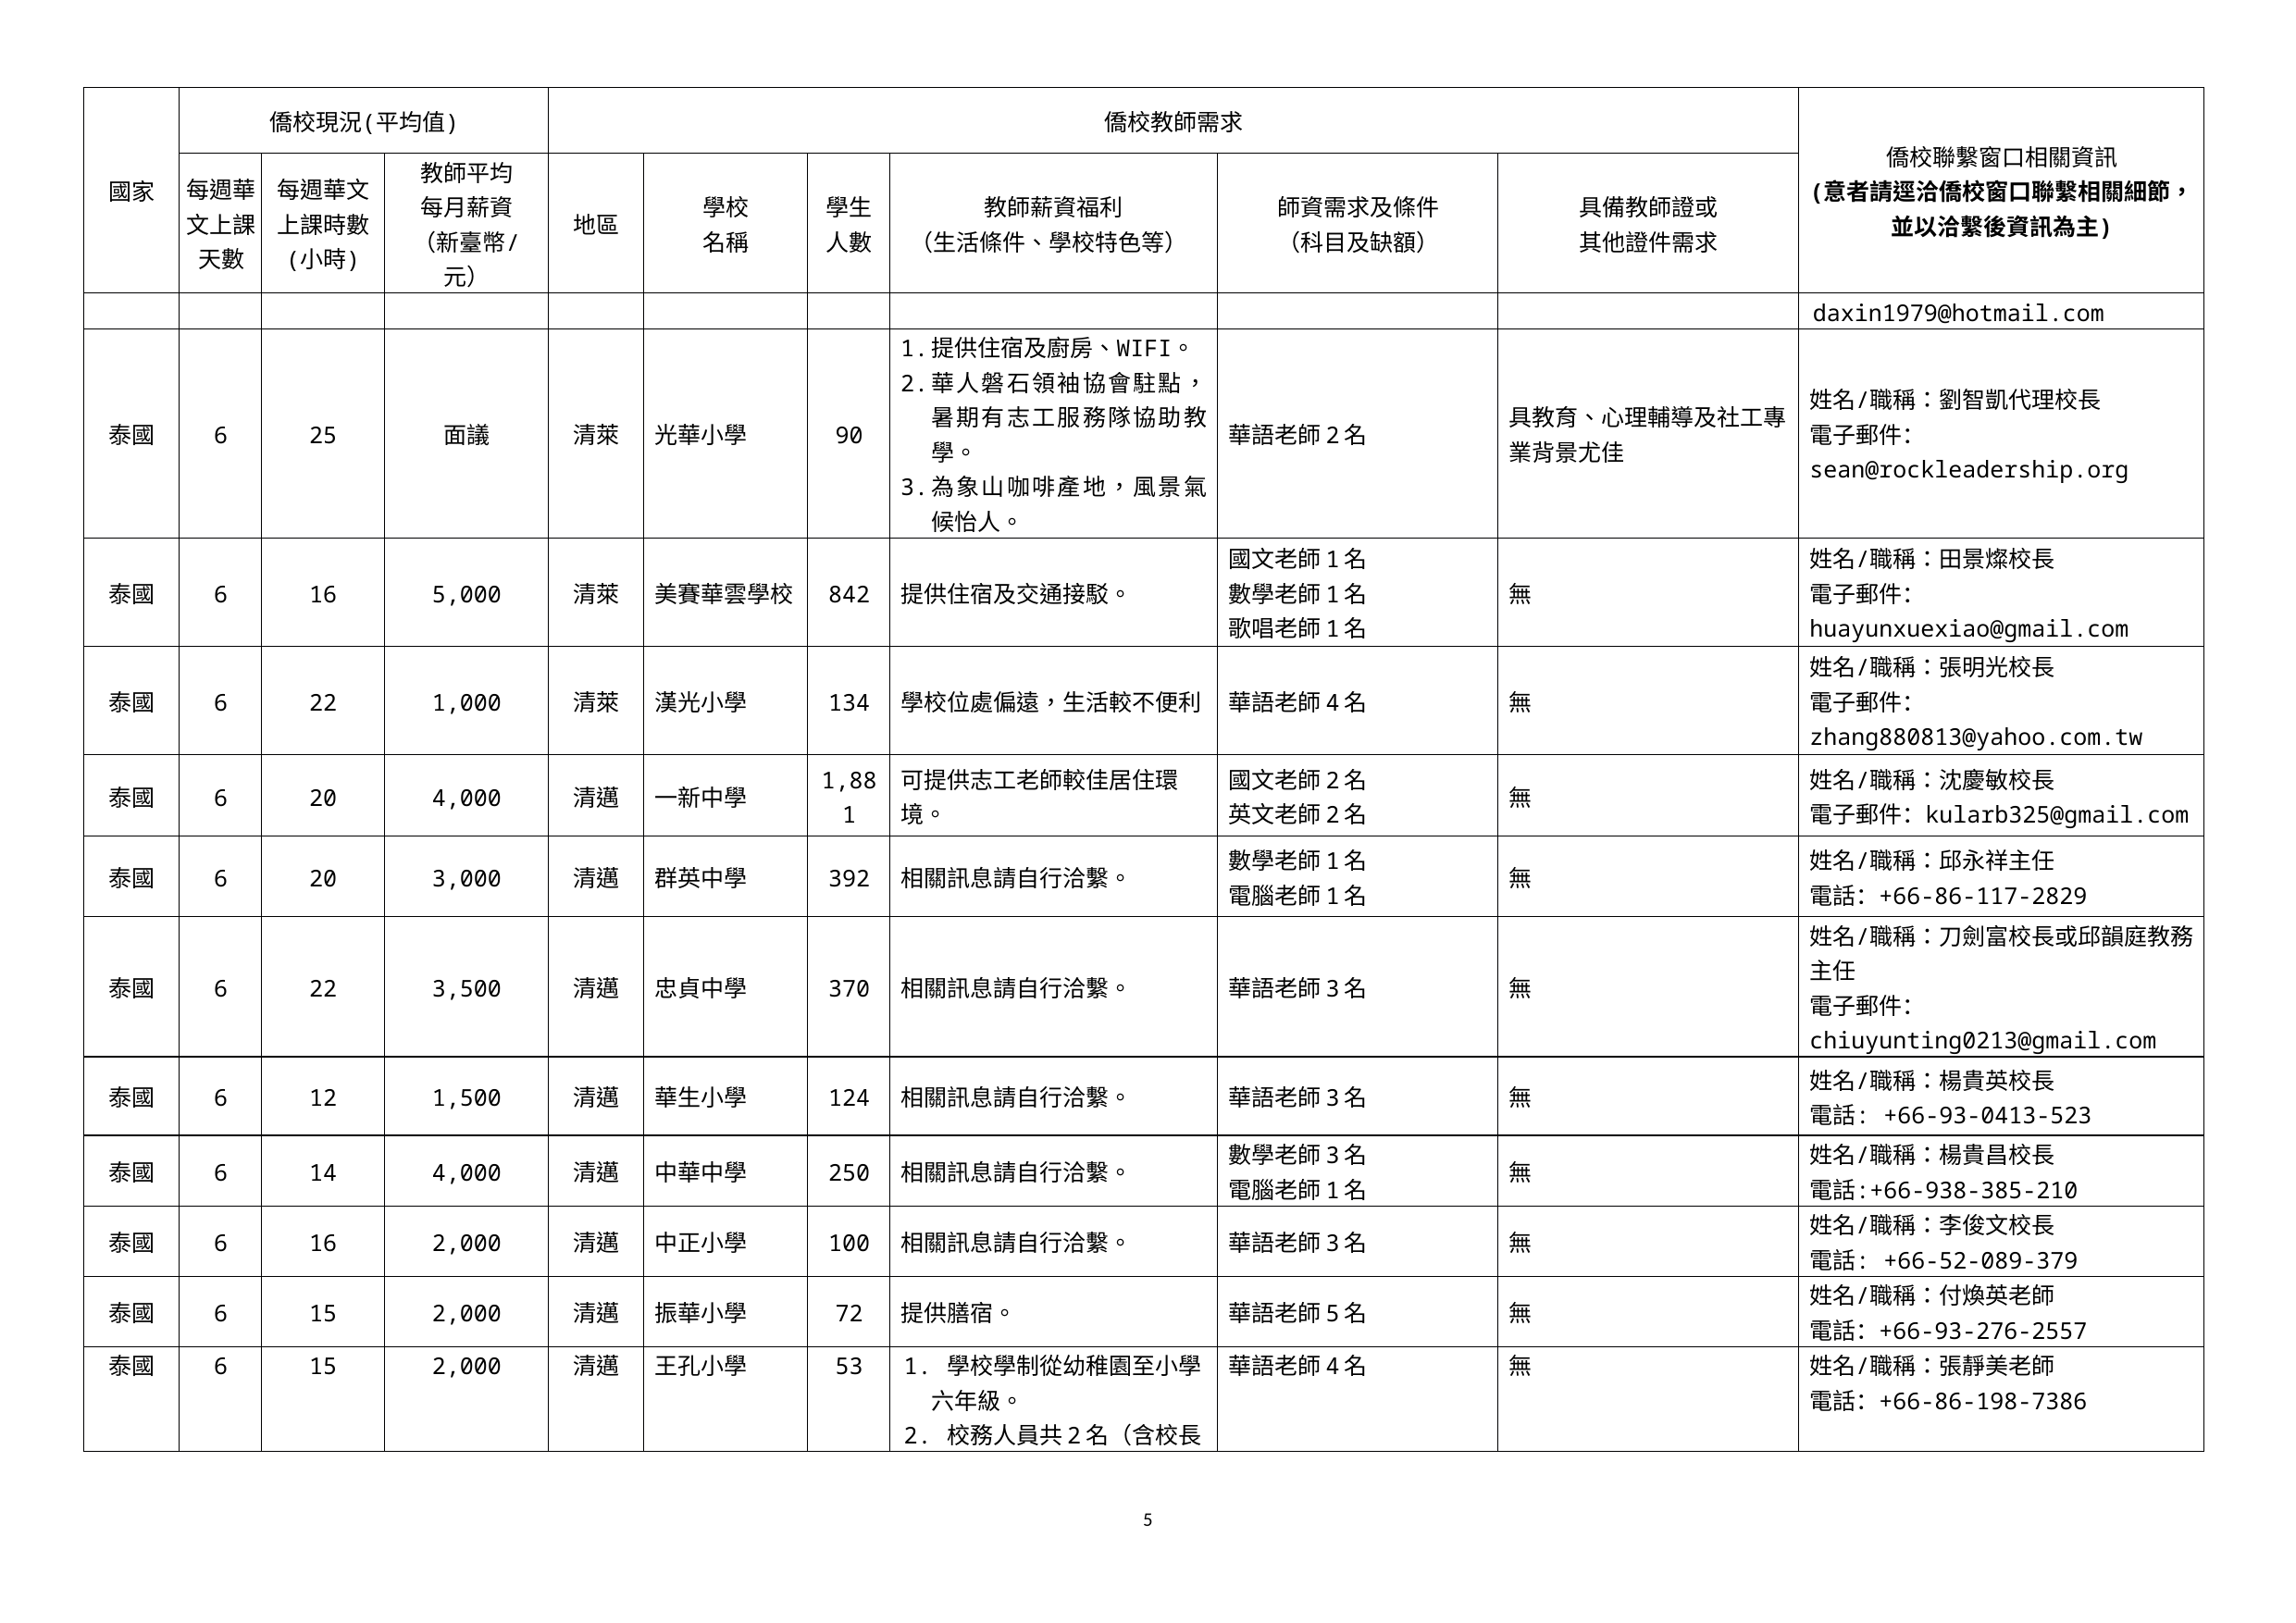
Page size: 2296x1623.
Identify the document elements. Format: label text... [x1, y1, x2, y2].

table_cell 清萊 [549, 539, 643, 646]
table_cell 光華小學 [644, 329, 807, 538]
table_cell 6 [180, 329, 261, 538]
table_cell [1218, 293, 1497, 328]
table_cell 6 [180, 917, 261, 1056]
table_cell 姓名/職稱：李俊文校長 電話: +66-52-089-379 [1799, 1207, 2203, 1275]
table_cell 學校學制從幼稚園至小學六年級。 校務人員共2名（含校長及老師），多為併班上課。 [890, 1347, 1217, 1451]
table_cell 無 [1498, 539, 1798, 646]
table_cell 忠貞中學 [644, 917, 807, 1056]
table_cell 16 [262, 539, 384, 646]
table_cell 2,000 [385, 1207, 548, 1275]
table_header 僑校教師需求 [549, 88, 1798, 153]
table_cell [385, 293, 548, 328]
table_cell 20 [262, 836, 384, 916]
table_cell 6 [180, 1058, 261, 1134]
table_cell 漢光小學 [644, 647, 807, 754]
table_cell 每週華文上課天數 [180, 154, 261, 292]
table_cell 清邁 [549, 755, 643, 836]
table_cell 師資需求及條件 （科目及缺額） [1218, 154, 1497, 292]
table_cell 具備教師證或 其他證件需求 [1498, 154, 1798, 292]
table_cell 16 [262, 1207, 384, 1275]
table_cell 53 [808, 1347, 889, 1451]
table_cell 清萊 [549, 647, 643, 754]
table_cell [84, 293, 179, 328]
table_cell 1,881 [808, 755, 889, 836]
table_cell 無 [1498, 1347, 1798, 1451]
table_cell 2,000 [385, 1277, 548, 1345]
table_cell 5,000 [385, 539, 548, 646]
table_cell 100 [808, 1207, 889, 1275]
table_cell 清萊 [549, 329, 643, 538]
table_cell [262, 293, 384, 328]
table_cell 中華中學 [644, 1136, 807, 1205]
table_cell 華語老師2名 [1218, 329, 1497, 538]
table_cell 泰國 [84, 329, 179, 538]
table_cell 提供膳宿。 [890, 1277, 1217, 1345]
table_cell 地區 [549, 154, 643, 292]
table_cell 中正小學 [644, 1207, 807, 1275]
table_cell 華語老師3名 [1218, 1207, 1497, 1275]
table_cell 相關訊息請自行洽繫。 [890, 836, 1217, 916]
table_cell 姓名/職稱：沈慶敏校長 電子郵件：kularb325@gmail.com [1799, 755, 2203, 836]
table_cell 6 [180, 647, 261, 754]
table_cell 泰國 [84, 917, 179, 1056]
table_cell 華語老師5名 [1218, 1277, 1497, 1345]
table_cell 姓名/職稱：劉智凱代理校長 電子郵件：sean@rockleadership.org [1799, 329, 2203, 538]
table_cell 15 [262, 1347, 384, 1451]
table_cell 學校位處偏遠，生活較不便利 [890, 647, 1217, 754]
table_cell 1,000 [385, 647, 548, 754]
table_cell 370 [808, 917, 889, 1056]
table_cell 姓名/職稱：邱永祥主任 電話：+66-86-117-2829 [1799, 836, 2203, 916]
table_cell 泰國 [84, 1136, 179, 1205]
table_cell 國文老師2名 英文老師2名 [1218, 755, 1497, 836]
table_cell 泰國 [84, 647, 179, 754]
table_cell 泰國 [84, 539, 179, 646]
table_cell 華語老師4名 [1218, 647, 1497, 754]
table_cell 1,500 [385, 1058, 548, 1134]
table_cell 提供住宿及廚房、WIFI。 華人磐石領袖協會駐點，暑期有志工服務隊協助教學。 為象山咖啡產地，風景氣候怡人。 [890, 329, 1217, 538]
table_cell 14 [262, 1136, 384, 1205]
table_cell 3,000 [385, 836, 548, 916]
table_cell 華語老師3名 [1218, 1058, 1497, 1134]
table_cell 6 [180, 836, 261, 916]
table_cell 學校 名稱 [644, 154, 807, 292]
table_cell 2,000 [385, 1347, 548, 1451]
table_cell 22 [262, 917, 384, 1056]
table_cell [180, 293, 261, 328]
table_cell 教師薪資福利 （生活條件、學校特色等） [890, 154, 1217, 292]
table_cell 泰國 [84, 1207, 179, 1275]
table_cell 6 [180, 539, 261, 646]
table_cell [808, 293, 889, 328]
table_cell 姓名/職稱：張靜美老師 電話：+66-86-198-7386 [1799, 1347, 2203, 1451]
table_cell 清邁 [549, 1347, 643, 1451]
table_header 僑校現況(平均值) [180, 88, 548, 153]
table_cell 數學老師3名 電腦老師1名 [1218, 1136, 1497, 1205]
table_cell 具教育、心理輔導及社工專業背景尤佳 [1498, 329, 1798, 538]
table_cell 泰國 [84, 1347, 179, 1451]
table_cell 250 [808, 1136, 889, 1205]
table_cell [549, 293, 643, 328]
table_cell 無 [1498, 1277, 1798, 1345]
table_cell [890, 293, 1217, 328]
table_cell 華語老師4名 [1218, 1347, 1497, 1451]
table_cell 面議 [385, 329, 548, 538]
table_cell 無 [1498, 1207, 1798, 1275]
table_cell 無 [1498, 647, 1798, 754]
table_cell 姓名/職稱：楊貴昌校長 電話:+66-938-385-210 [1799, 1136, 2203, 1205]
table_cell 姓名/職稱：田景燦校長 電子郵件：huayunxuexiao@gmail.com [1799, 539, 2203, 646]
table_cell 姓名/職稱：楊貴英校長 電話: +66-93-0413-523 [1799, 1058, 2203, 1134]
table_cell 134 [808, 647, 889, 754]
table_cell 華生小學 [644, 1058, 807, 1134]
table_cell daxin1979@hotmail.com [1799, 293, 2203, 328]
table_cell 124 [808, 1058, 889, 1134]
table_cell 清邁 [549, 1058, 643, 1134]
table_cell 提供住宿及交通接駁。 [890, 539, 1217, 646]
table_cell 學生 人數 [808, 154, 889, 292]
table_cell 90 [808, 329, 889, 538]
table_cell 6 [180, 1207, 261, 1275]
table_header 僑校聯繫窗口相關資訊 (意者請逕洽僑校窗口聯繫相關細節，並以洽繫後資訊為主) [1799, 88, 2203, 292]
table_cell 相關訊息請自行洽繫。 [890, 1207, 1217, 1275]
table_cell 王孔小學 [644, 1347, 807, 1451]
table_cell [1498, 293, 1798, 328]
table_cell 姓名/職稱：付煥英老師 電話：+66-93-276-2557 [1799, 1277, 2203, 1345]
table_cell 6 [180, 1347, 261, 1451]
table_cell 6 [180, 755, 261, 836]
table_cell 相關訊息請自行洽繫。 [890, 1058, 1217, 1134]
table_cell 392 [808, 836, 889, 916]
table_cell 清邁 [549, 1277, 643, 1345]
table_cell 可提供志工老師較佳居住環境。 [890, 755, 1217, 836]
table_cell 清邁 [549, 1136, 643, 1205]
table_cell 清邁 [549, 836, 643, 916]
table_cell 泰國 [84, 836, 179, 916]
table_cell 無 [1498, 917, 1798, 1056]
table_cell 泰國 [84, 1058, 179, 1134]
table_cell 一新中學 [644, 755, 807, 836]
table_cell 無 [1498, 755, 1798, 836]
table_cell 美賽華雲學校 [644, 539, 807, 646]
table_cell 數學老師1名 電腦老師1名 [1218, 836, 1497, 916]
table_cell 相關訊息請自行洽繫。 [890, 917, 1217, 1056]
table_cell 22 [262, 647, 384, 754]
table_header 國家 [84, 88, 179, 292]
table_cell 4,000 [385, 755, 548, 836]
table_cell 4,000 [385, 1136, 548, 1205]
table_cell 振華小學 [644, 1277, 807, 1345]
table_cell 華語老師3名 [1218, 917, 1497, 1056]
table_cell 6 [180, 1136, 261, 1205]
table_cell 無 [1498, 1136, 1798, 1205]
table_cell 泰國 [84, 1277, 179, 1345]
table_cell 清邁 [549, 1207, 643, 1275]
table_cell 3,500 [385, 917, 548, 1056]
table_cell 清邁 [549, 917, 643, 1056]
table_cell 12 [262, 1058, 384, 1134]
table_cell 教師平均 每月薪資 （新臺幣/元） [385, 154, 548, 292]
table_cell 15 [262, 1277, 384, 1345]
table_cell 每週華文 上課時數 (小時) [262, 154, 384, 292]
table_cell 相關訊息請自行洽繫。 [890, 1136, 1217, 1205]
table_cell 無 [1498, 1058, 1798, 1134]
table_cell 20 [262, 755, 384, 836]
table_cell 6 [180, 1277, 261, 1345]
table_cell [644, 293, 807, 328]
table_cell 國文老師1名 數學老師1名 歌唱老師1名 [1218, 539, 1497, 646]
table_cell 25 [262, 329, 384, 538]
table_cell 無 [1498, 836, 1798, 916]
table_cell 姓名/職稱：張明光校長 電子郵件：zhang880813@yahoo.com.tw [1799, 647, 2203, 754]
table_cell 姓名/職稱：刀劍富校長或邱韻庭教務主任 電子郵件：chiuyunting0213@gmail.com [1799, 917, 2203, 1056]
table_cell 842 [808, 539, 889, 646]
table_cell 群英中學 [644, 836, 807, 916]
table_cell 泰國 [84, 755, 179, 836]
table_cell 72 [808, 1277, 889, 1345]
